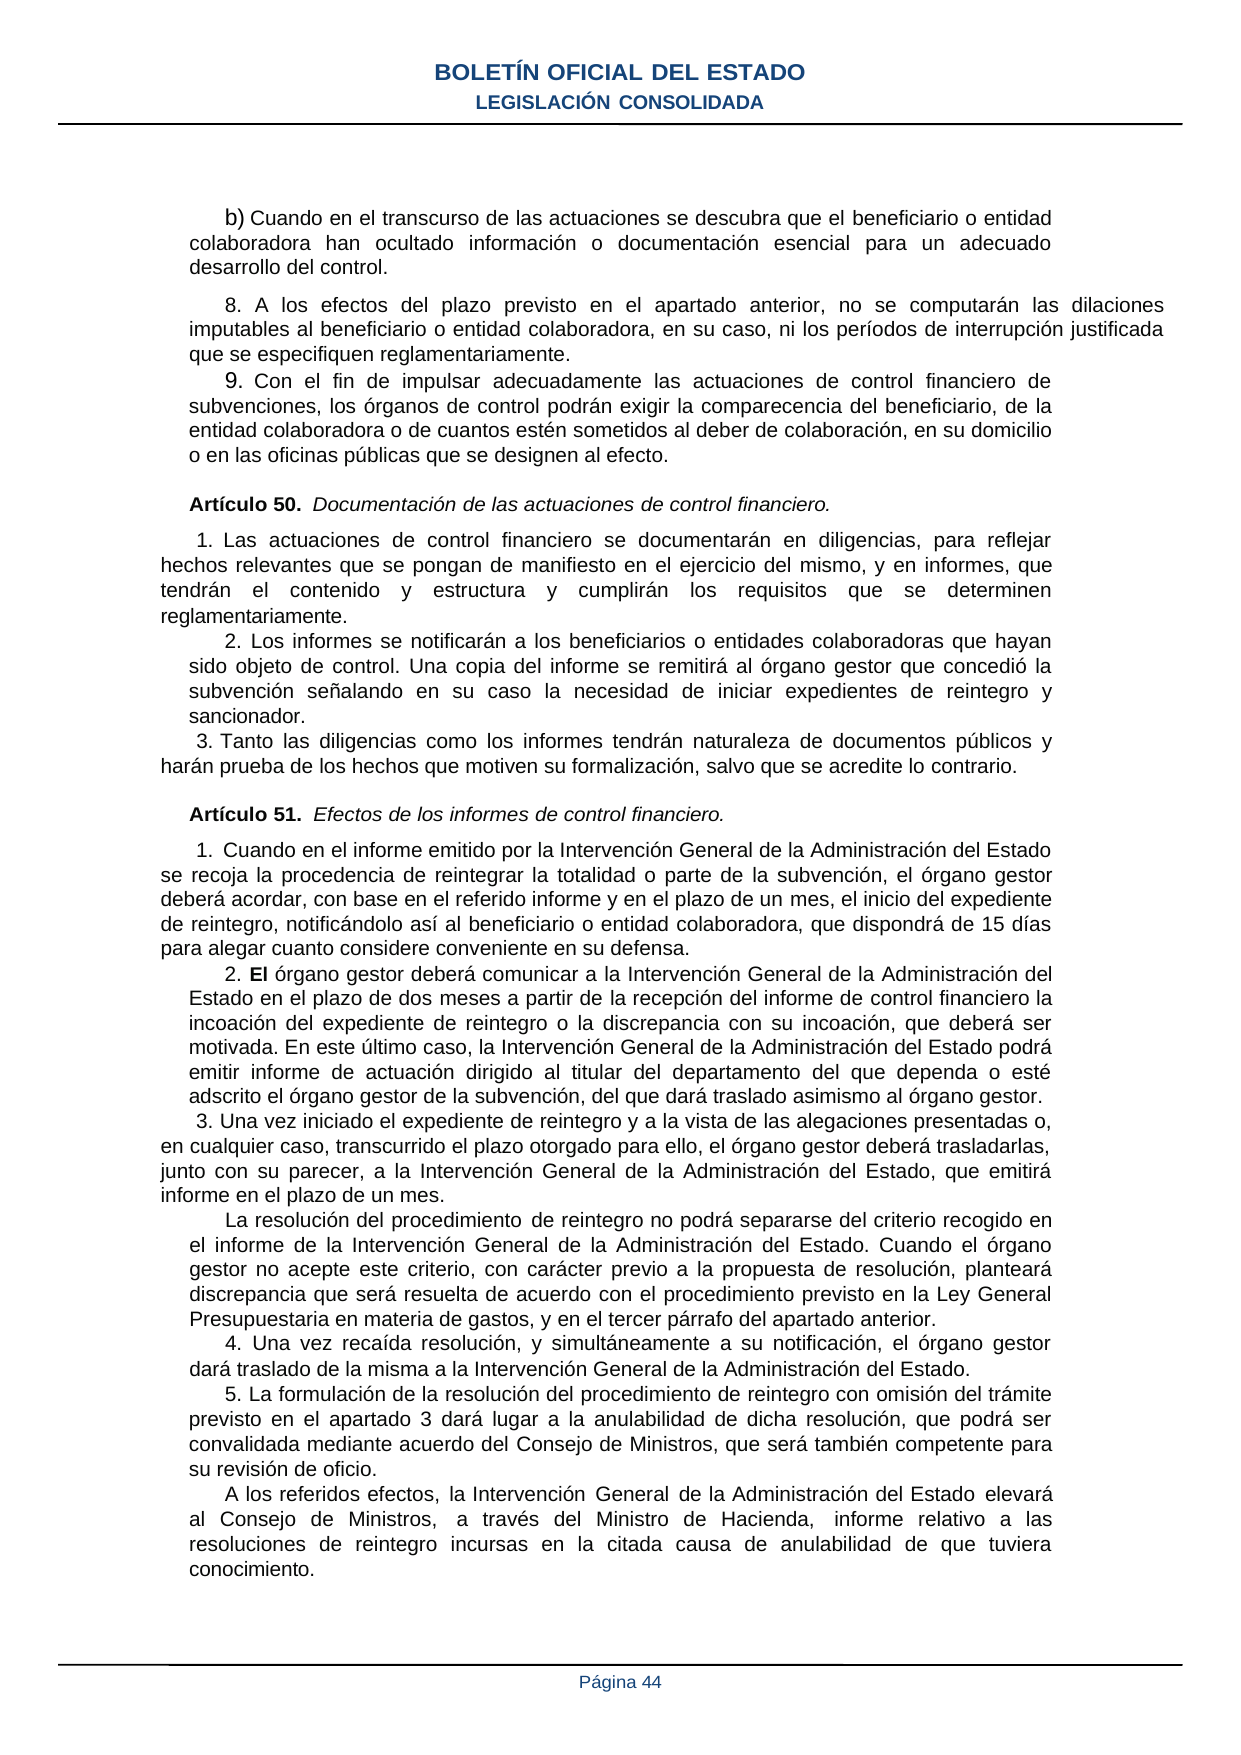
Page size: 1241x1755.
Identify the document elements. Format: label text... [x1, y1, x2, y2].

list Los informes se notificarán a los beneficiarios o entidades colaboradoras que hayan sido objeto de control. Una copia del informe se remitirá al órgano gestor que concedió la subvención señalando en su caso la necesidad de iniciar expedientes de reintegro y sancionador. [189, 628, 1053, 728]
list Tanto las diligencias como los informes tendrán naturaleza de documentos públicos y harán prueba de los hechos que motiven su formalización, salvo que se acredite lo contrario. [160, 729, 1053, 778]
list El órgano gestor deberá comunicar a la Intervención General de la Administración del Estado en el plazo de dos meses a partir de la recepción del informe de control financiero la incoación del expediente de reintegro o la discrepancia con su incoación, que deberá ser motivada. En este último caso, la Intervención General de la Administración del Estado podrá emitir informe de actuación dirigido al titular del departamento del que dependa o esté adscrito el órgano gestor de la subvención, del que dará traslado asimismo al órgano gestor. [188, 961, 1053, 1108]
list La formulación de la resolución del procedimiento de reintegro con omisión del trámite previsto en el apartado 3 dará lugar a la anulabilidad de dicha resolución, que podrá ser convalidada mediante acuerdo del Consejo de Ministros, que será también competente para su revisión de oficio. [189, 1381, 1053, 1481]
text Artículo 51. Efectos de los informes de control financiero. [189, 803, 1166, 826]
list Una vez iniciado el expediente de reintegro y a la vista de las alegaciones presentadas o, en cualquier caso, transcurrido el plazo otorgado para ello, el órgano gestor deberá trasladarlas, junto con su parecer, a la Intervención General de la Administración del Estado, que emitirá informe en el plazo de un mes. [160, 1109, 1052, 1207]
list Cuando en el informe emitido por la Intervención General de la Administración del Estado se recoja la procedencia de reintegrar la totalidad o parte de la subvención, el órgano gestor deberá acordar, con base en el referido informe y en el plazo de un mes, el inicio del expediente de reintegro, notificándolo así al beneficiario o entidad colaboradora, que dispondrá de 15 días para alegar cuanto considere conveniente en su defensa. [160, 838, 1053, 960]
text Artículo 50. Documentación de las actuaciones de control financiero. [189, 493, 1166, 516]
list Con el fin de impulsar adecuadamente las actuaciones de control financiero de subvenciones, los órganos de control podrán exigir la comparecencia del beneficiario, de la entidad colaboradora o de cuantos estén sometidos al deber de colaboración, en su domicilio o en las oficinas públicas que se designen al efecto. [189, 367, 1053, 467]
list A los efectos del plazo previsto en el apartado anterior, no se computarán las dilaciones imputables al beneficiario o entidad colaboradora, en su caso, ni los períodos de interrupción justificada que se especifiquen reglamentariamente. [189, 292, 1166, 366]
text La resolución del procedimiento de reintegro no podrá separarse del criterio recogido en el informe de la Intervención General de la Administración del Estado. Cuando el órgano gestor no acepte este criterio, con carácter previo a la propuesta de resolución, planteará discrepancia que será resuelta de acuerdo con el procedimiento previsto en la Ley General Presupuestaria en materia de gastos, y en el tercer párrafo del apartado anterior. [189, 1208, 1053, 1330]
list Cuando en el transcurso de las actuaciones se descubra que el beneficiario o entidad colaboradora han ocultado información o documentación esencial para un adecuado desarrollo del control. [189, 204, 1052, 279]
text A los referidos efectos, la Intervención General de la Administración del Estado elevará al Consejo de Ministros, a través del Ministro de Hacienda, informe relativo a las resoluciones de reintegro incursas en la citada causa de anulabilidad de que tuviera conocimiento. [189, 1482, 1053, 1581]
list Una vez recaída resolución, y simultáneamente a su notificación, el órgano gestor dará traslado de la misma a la Intervención General de la Administración del Estado. [189, 1331, 1052, 1380]
list Las actuaciones de control financiero se documentarán en diligencias, para reflejar hechos relevantes que se pongan de manifiesto en el ejercicio del mismo, y en informes, que tendrán el contenido y estructura y cumplirán los requisitos que se determinen reglamentariamente. [160, 528, 1053, 627]
